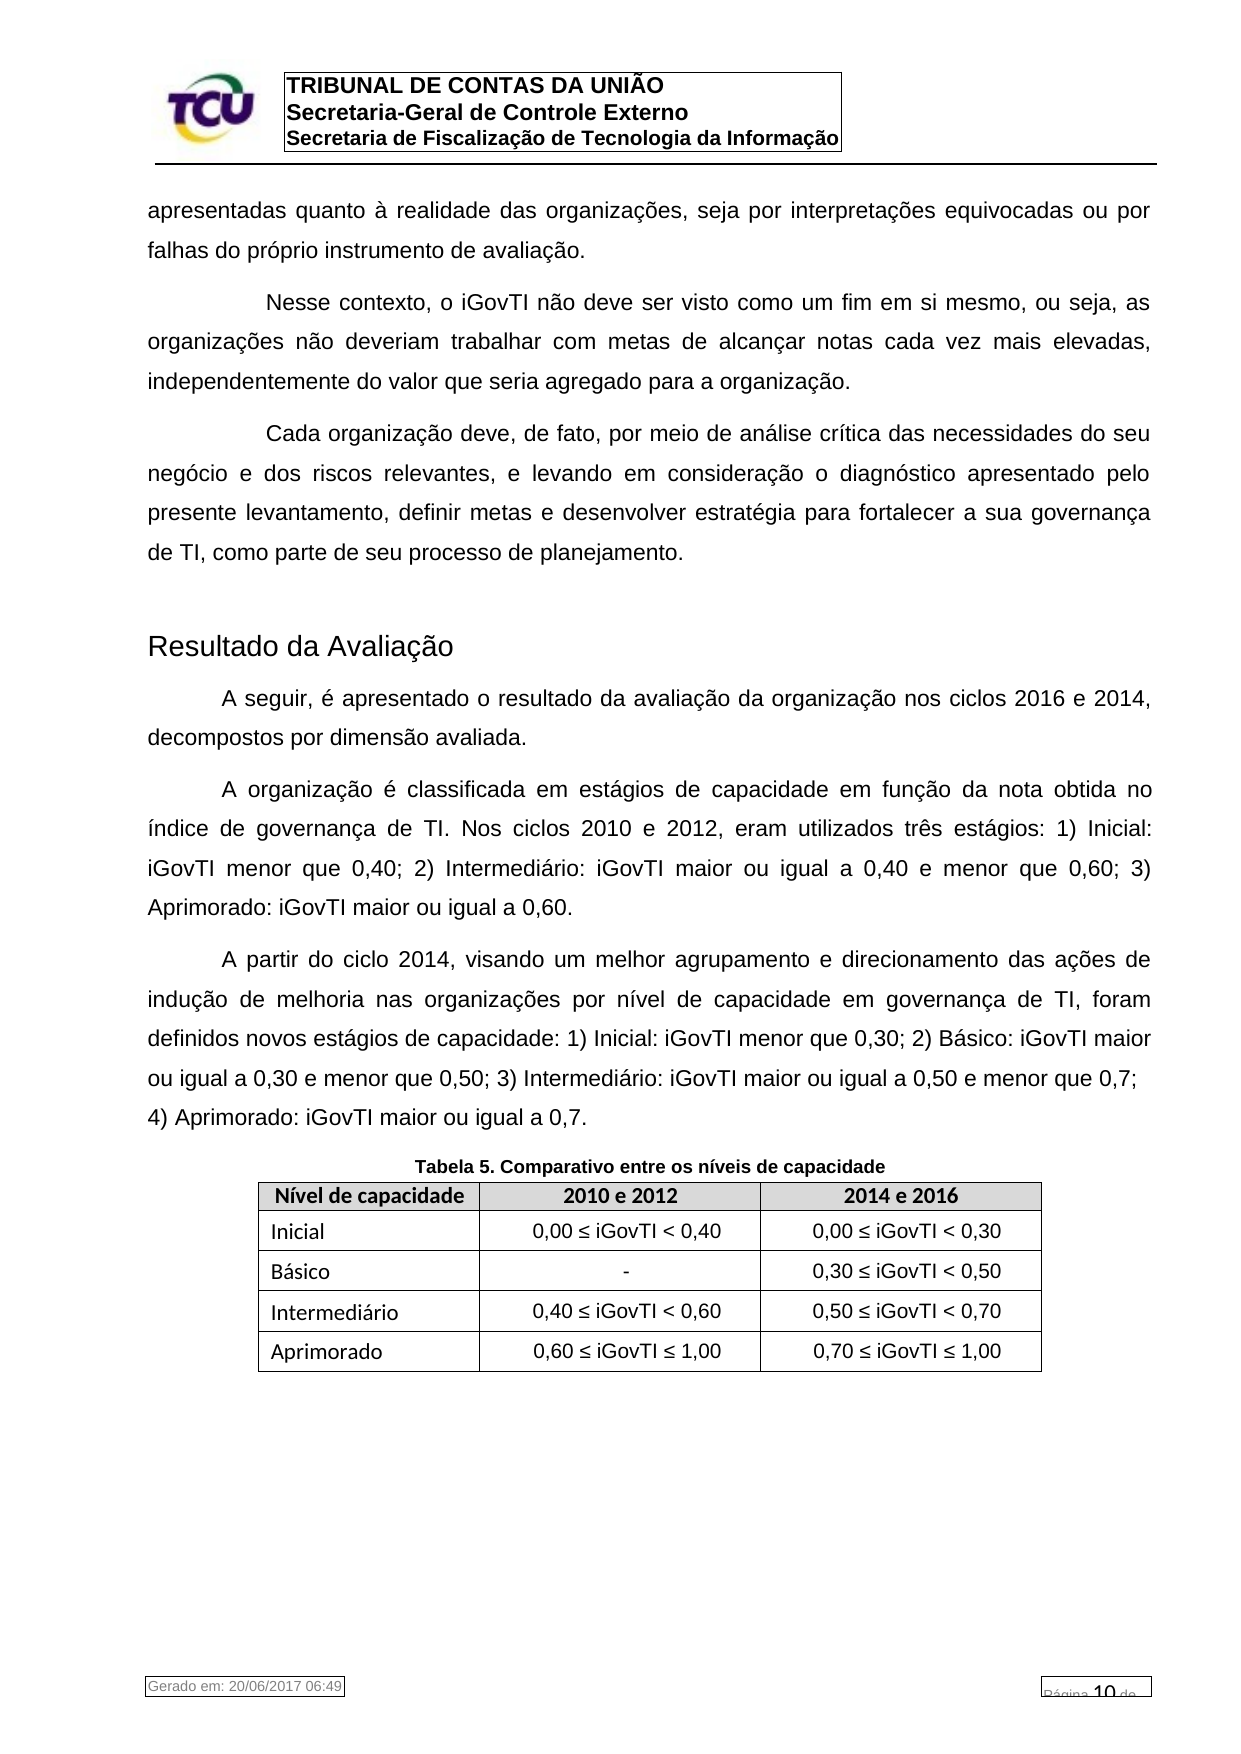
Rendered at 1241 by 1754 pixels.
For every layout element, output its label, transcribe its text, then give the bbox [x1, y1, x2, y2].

table_cell 0,40 ≤ iGovTI < 0,60 [480, 1291, 760, 1331]
text A organização é classificada em estágios de capacidade em função da nota obtida no índice de governança de TI. Nos ciclos 2010 e 2012, eram utilizados três estágios: 1) Inicial: iGovTI menor que 0,40; 2) Intermediário: iGovTI maior ou igual a 0,40 e menor que 0,60; 3) Aprimorado: iGovTI maior ou igual a 0,60. [147, 776, 1153, 921]
text Tabela 5. Comparativo entre os níveis de capacidade [319, 1156, 981, 1177]
text A partir do ciclo 2014, visando um melhor agrupamento e direcionamento das ações de indução de melhoria nas organizações por nível de capacidade em governança de TI, foram definidos novos estágios de capacidade: 1) Inicial: iGovTI menor que 0,30; 2) Básico: iGovTI maior ou igual a 0,30 e menor que 0,50; 3) Intermediário: iGovTI maior ou igual a 0,50 e menor que 0,7; [147, 946, 1152, 1091]
table_cell 0,50 ≤ iGovTI < 0,70 [761, 1291, 1041, 1331]
text A seguir, é apresentado o resultado da avaliação da organização nos ciclos 2016 e 2014, decompostos por dimensão avaliada. [147, 684, 1153, 750]
table_header 2010 e 2012 [480, 1183, 760, 1210]
text Cada organização deve, de fato, por meio de análise crítica das necessidades do seu negócio e dos riscos relevantes, e levando em consideração o diagnóstico apresentado pelo presente levantamento, definir metas e desenvolver estratégia para fortalecer a sua governança de TI, como parte de seu processo de planejamento. [147, 420, 1151, 565]
table_cell 0,70 ≤ iGovTI ≤ 1,00 [761, 1332, 1041, 1371]
table_cell Aprimorado [259, 1332, 479, 1371]
text Nesse contexto, o iGovTI não deve ser visto como um fim em si mesmo, ou seja, as organizações não deveriam trabalhar com metas de alcançar notas cada vez mais elevadas, independentemente do valor que seria agregado para a organização. [147, 288, 1151, 394]
table_cell 0,60 ≤ iGovTI ≤ 1,00 [480, 1332, 760, 1371]
table_cell Básico [259, 1251, 479, 1290]
text apresentadas quanto à realidade das organizações, seja por interpretações equivocadas ou por falhas do próprio instrumento de avaliação. [147, 197, 1151, 263]
list Aprimorado: iGovTI maior ou igual a 0,7. [147, 1104, 1201, 1131]
table_header Nível de capacidade [259, 1183, 479, 1210]
table_cell 0,30 ≤ iGovTI < 0,50 [761, 1251, 1041, 1290]
table_cell - [480, 1251, 760, 1290]
subtitle Resultado da Avaliação [147, 629, 1201, 663]
table_cell Intermediário [259, 1291, 479, 1331]
table_cell 0,00 ≤ iGovTI < 0,30 [761, 1211, 1041, 1250]
table_cell Inicial [259, 1211, 479, 1250]
table_cell 0,00 ≤ iGovTI < 0,40 [480, 1211, 760, 1250]
picture [150, 59, 262, 161]
table_header 2014 e 2016 [761, 1183, 1041, 1210]
